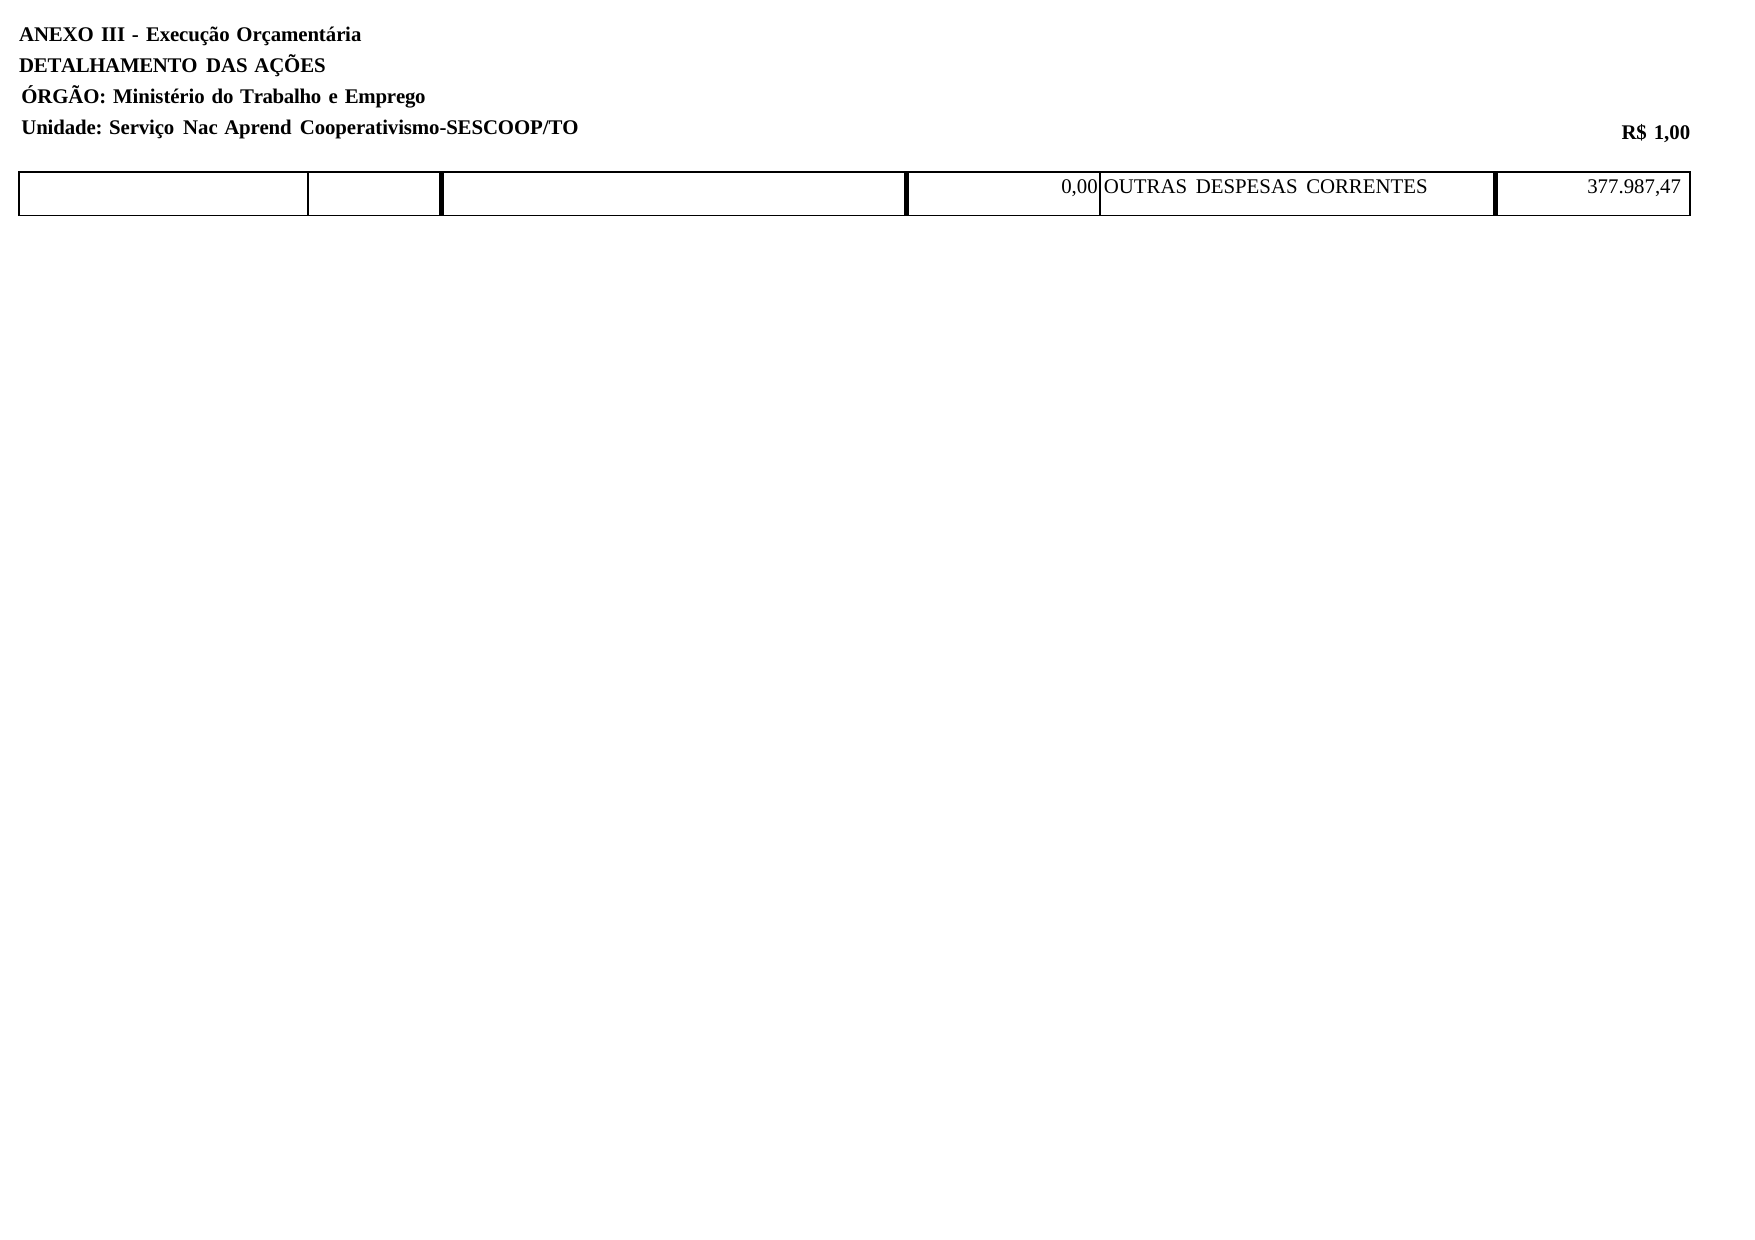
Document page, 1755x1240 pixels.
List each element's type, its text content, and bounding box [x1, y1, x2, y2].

table_cell [309, 173, 439, 214]
table_cell 0,00 [909, 173, 1099, 214]
table_cell 377.987,47 [1498, 173, 1689, 214]
table_cell [20, 173, 307, 214]
table_cell [444, 173, 904, 214]
table_cell OUTRAS DESPESAS CORRENTES [1101, 173, 1493, 214]
